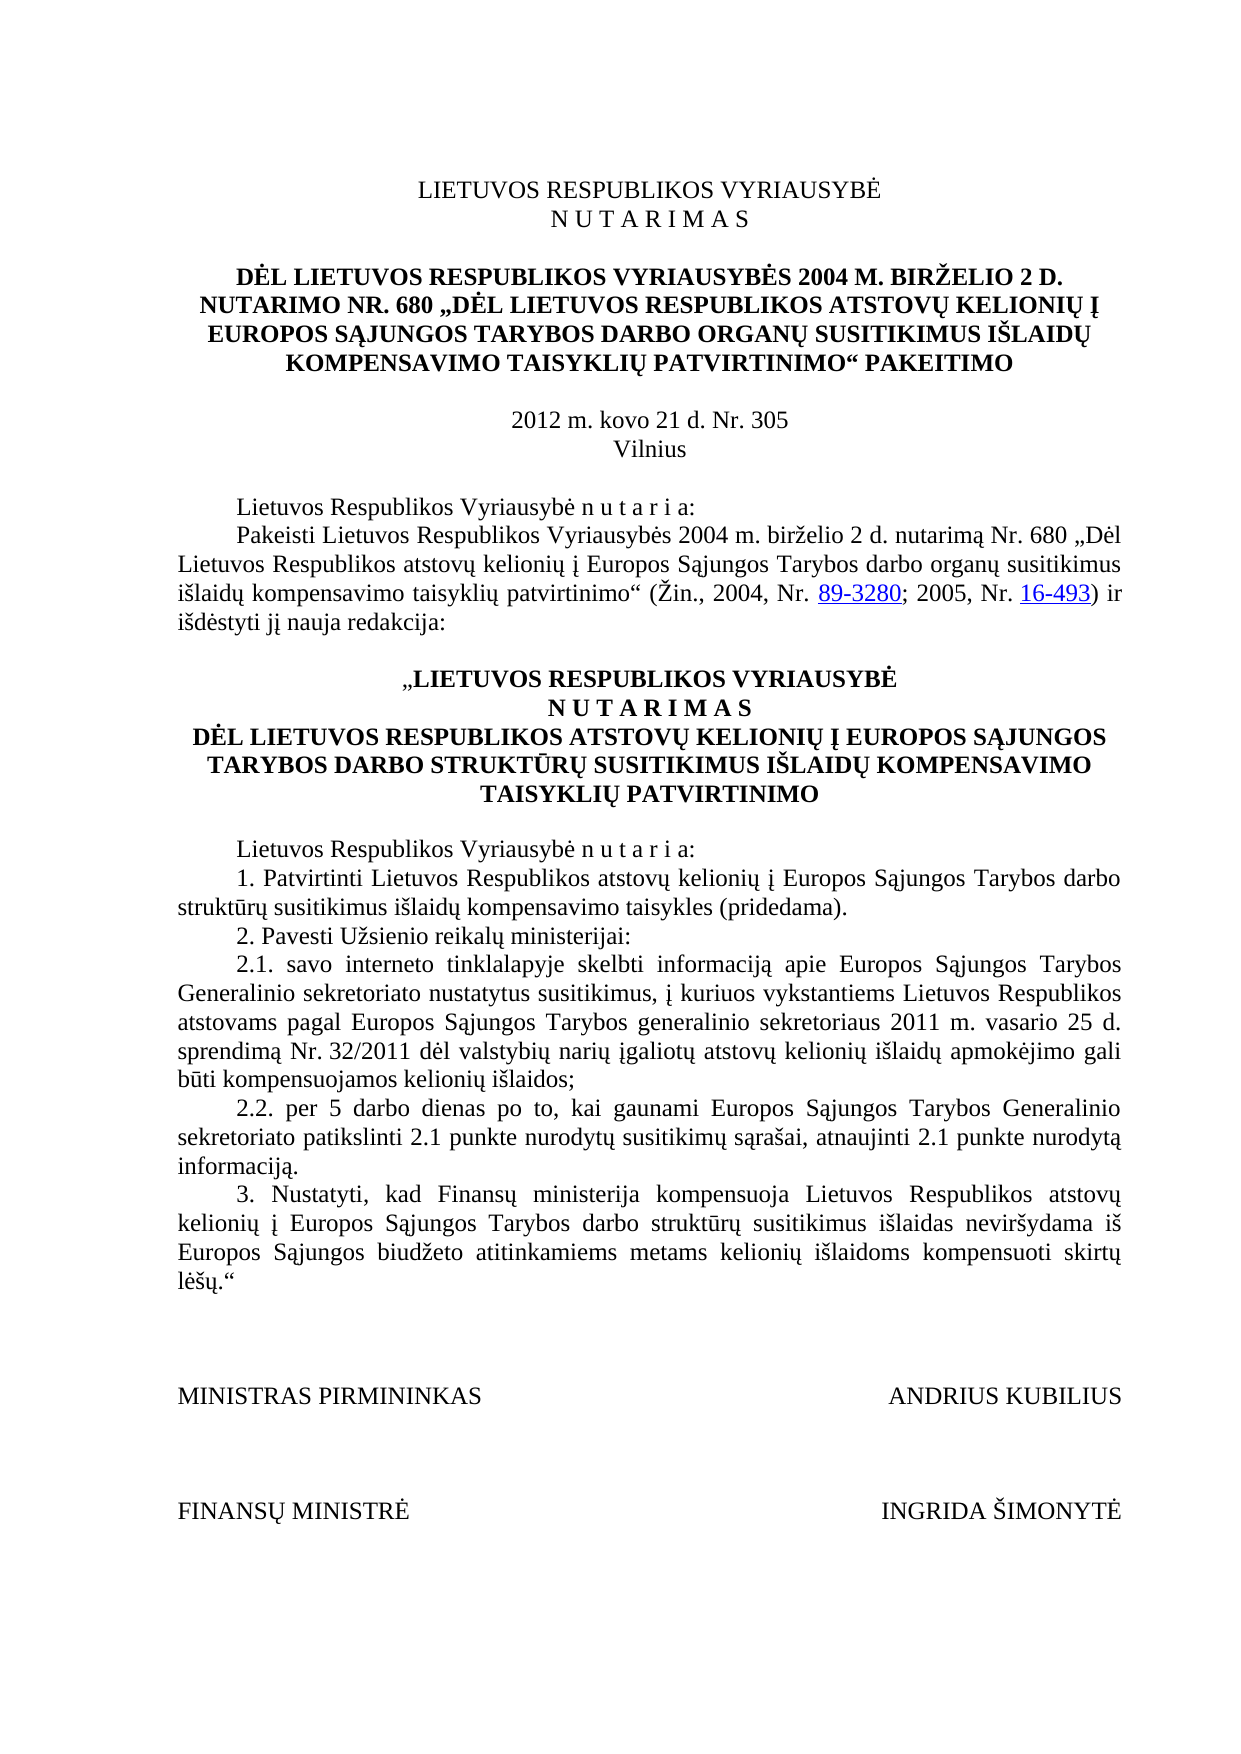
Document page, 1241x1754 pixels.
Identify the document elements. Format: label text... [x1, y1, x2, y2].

text Lietuvos Respublikos Vyriausybė nutaria: [177, 834, 1122, 863]
text 2. Pavesti Užsienio reikalų ministerijai: [177, 921, 1122, 949]
text LIETUVOS RESPUBLIKOS VYRIAUSYBĖ [177, 176, 1122, 204]
text Vilnius [177, 434, 1122, 463]
text DĖL LIETUVOS RESPUBLIKOS ATSTOVŲ KELIONIŲ Į EUROPOS SĄJUNGOS TARYBOS DARBO STRUKTŪRŲ SUSITIKIMUS IŠLAIDŲ KOMPENSAVIMO TAISYKLIŲ PATVIRTINIMO [177, 722, 1122, 808]
text NUTARIMAS [177, 693, 1122, 722]
text MINISTRAS PIRMININKAS ANDRIUS KUBILIUS [177, 1381, 1122, 1409]
text 3. Nustatyti, kad Finansų ministerija kompensuoja Lietuvos Respublikos atstovų kelionių į Europos Sąjungos Tarybos darbo struktūrų susitikimus išlaidas neviršydama iš Europos Sąjungos biudžeto atitinkamiems metams kelionių išlaidoms kompensuoti skirtų lėšų.“ [177, 1179, 1122, 1294]
text FINANSŲ MINISTRĖ INGRIDA ŠIMONYTĖ [177, 1496, 1122, 1524]
text 2012 m. kovo 21 d. Nr. 305 [177, 406, 1122, 434]
text Pakeisti Lietuvos Respublikos Vyriausybės 2004 m. birželio 2 d. nutarimą Nr. 680 „Dėl Lietuvos Respublikos atstovų kelionių į Europos Sąjungos Tarybos darbo organų susitikimus išlaidų kompensavimo taisyklių patvirtinimo“ (Žin., 2004, Nr. 89-3280; 2005, Nr. 16-493) ir išdėstyti jį nauja redakcija: [177, 521, 1122, 636]
text „Lietuvos Respublikos Vyriausybė [177, 664, 1122, 693]
text Lietuvos Respublikos Vyriausybė nutaria: [177, 492, 1122, 521]
text 2.1. savo interneto tinklalapyje skelbti informaciją apie Europos Sąjungos Tarybos Generalinio sekretoriato nustatytus susitikimus, į kuriuos vykstantiems Lietuvos Respublikos atstovams pagal Europos Sąjungos Tarybos generalinio sekretoriaus 2011 m. vasario 25 d. sprendimą Nr. 32/2011 dėl valstybių narių įgaliotų atstovų kelionių išlaidų apmokėjimo gali būti kompensuojamos kelionių išlaidos; [177, 949, 1122, 1093]
text 1. Patvirtinti Lietuvos Respublikos atstovų kelionių į Europos Sąjungos Tarybos darbo struktūrų susitikimus išlaidų kompensavimo taisykles (pridedama). [177, 863, 1122, 921]
text 2.2. per 5 darbo dienas po to, kai gaunami Europos Sąjungos Tarybos Generalinio sekretoriato patikslinti 2.1 punkte nurodytų susitikimų sąrašai, atnaujinti 2.1 punkte nurodytą informaciją. [177, 1093, 1122, 1179]
text DĖL LIETUVOS RESPUBLIKOS VYRIAUSYBĖS 2004 M. BIRŽELIO 2 D. NUTARIMO NR. 680 „DĖL LIETUVOS RESPUBLIKOS ATSTOVŲ KELIONIŲ Į EUROPOS SĄJUNGOS TARYBOS DARBO ORGANŲ SUSITIKIMUS IŠLAIDŲ KOMPENSAVIMO TAISYKLIŲ PATVIRTINIMO“ PAKEITIMO [177, 262, 1122, 377]
text N U T A R I M A S [177, 204, 1122, 233]
